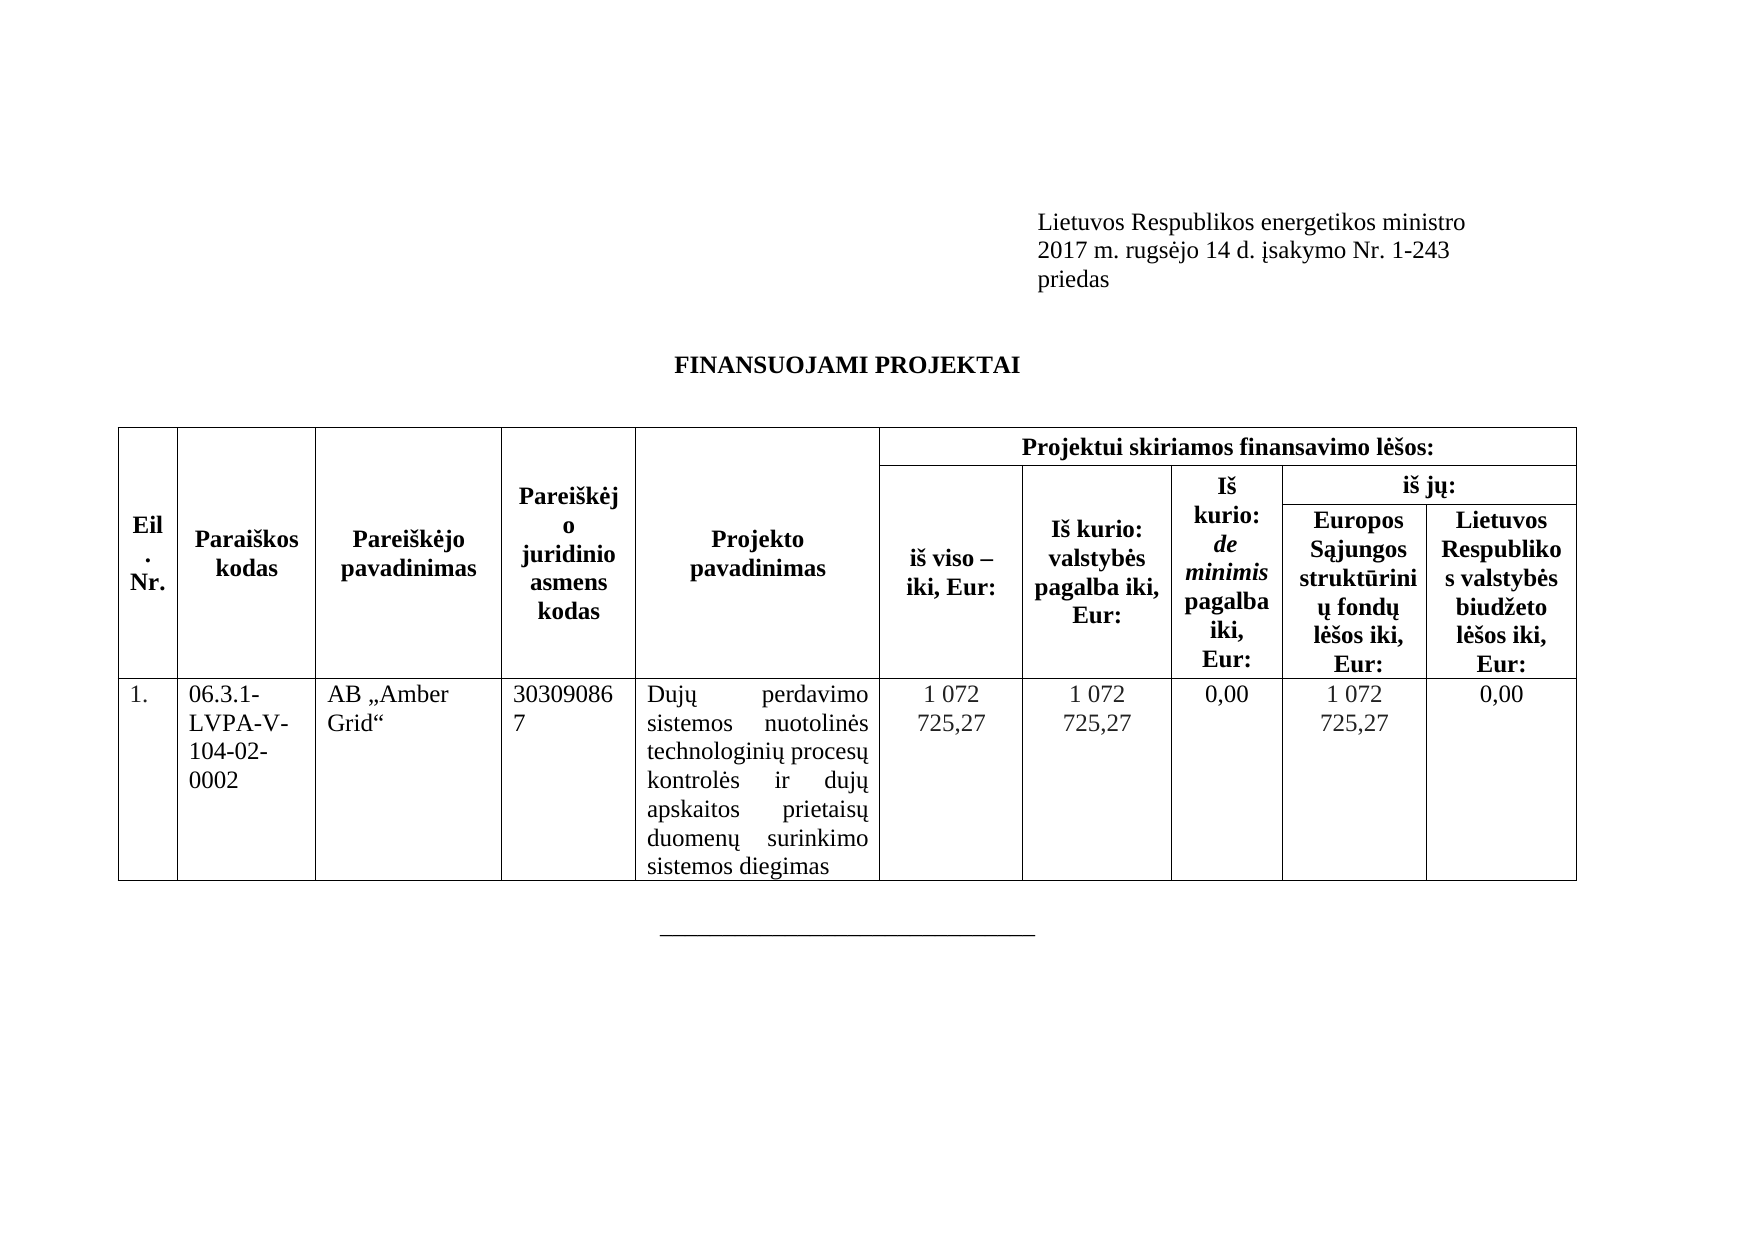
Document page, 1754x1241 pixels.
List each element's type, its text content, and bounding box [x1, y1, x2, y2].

text priedas [1037, 264, 1577, 293]
table_cell Iš kurio: de minimis pagalba iki, Eur: [1172, 466, 1282, 678]
text 2017 m. rugsėjo 14 d. įsakymo Nr. 1-243 [1037, 235, 1577, 264]
text FINANSUOJAMI PROJEKTAI [118, 350, 1577, 379]
table_cell 06.3.1-LVPA-V-104-02-0002 [178, 679, 315, 880]
table_cell 303090867 [502, 679, 635, 880]
table_cell 1. [119, 679, 177, 880]
table_cell Lietuvos Respublikos valstybės biudžeto lėšos iki, Eur: [1427, 505, 1576, 678]
table_header Paraiškos kodas [178, 428, 315, 678]
table_header Pareiškėjo juridinio asmens kodas [502, 428, 635, 678]
table_cell Europos Sąjungos struktūrinių fondų lėšos iki, Eur: [1283, 505, 1426, 678]
table_header Pareiškėjo pavadinimas [316, 428, 501, 678]
table_header Projekto pavadinimas [636, 428, 879, 678]
table_header Eil. Nr. [119, 428, 177, 678]
table_cell iš viso – iki, Eur: [880, 466, 1022, 678]
table_cell 0,00 [1427, 679, 1576, 880]
table_cell AB „Amber Grid“ [316, 679, 501, 880]
table_cell 1 072 725,27 [1023, 679, 1171, 880]
table_cell Dujų perdavimo sistemos nuotolinės technologinių procesų kontrolės ir dujų apskaitos prietaisų duomenų surinkimo sistemos diegimas [636, 679, 879, 880]
table_header Projektui skiriamos finansavimo lėšos: [880, 428, 1576, 465]
table_cell iš jų: [1283, 466, 1576, 504]
table_cell 1 072 725,27 [880, 679, 1022, 880]
table_cell Iš kurio: valstybės pagalba iki, Eur: [1023, 466, 1171, 678]
table_cell 0,00 [1172, 679, 1282, 880]
table_cell 1 072 725,27 [1283, 679, 1426, 880]
text ______________________________ [118, 910, 1577, 939]
text Lietuvos Respublikos energetikos ministro [1037, 207, 1577, 235]
